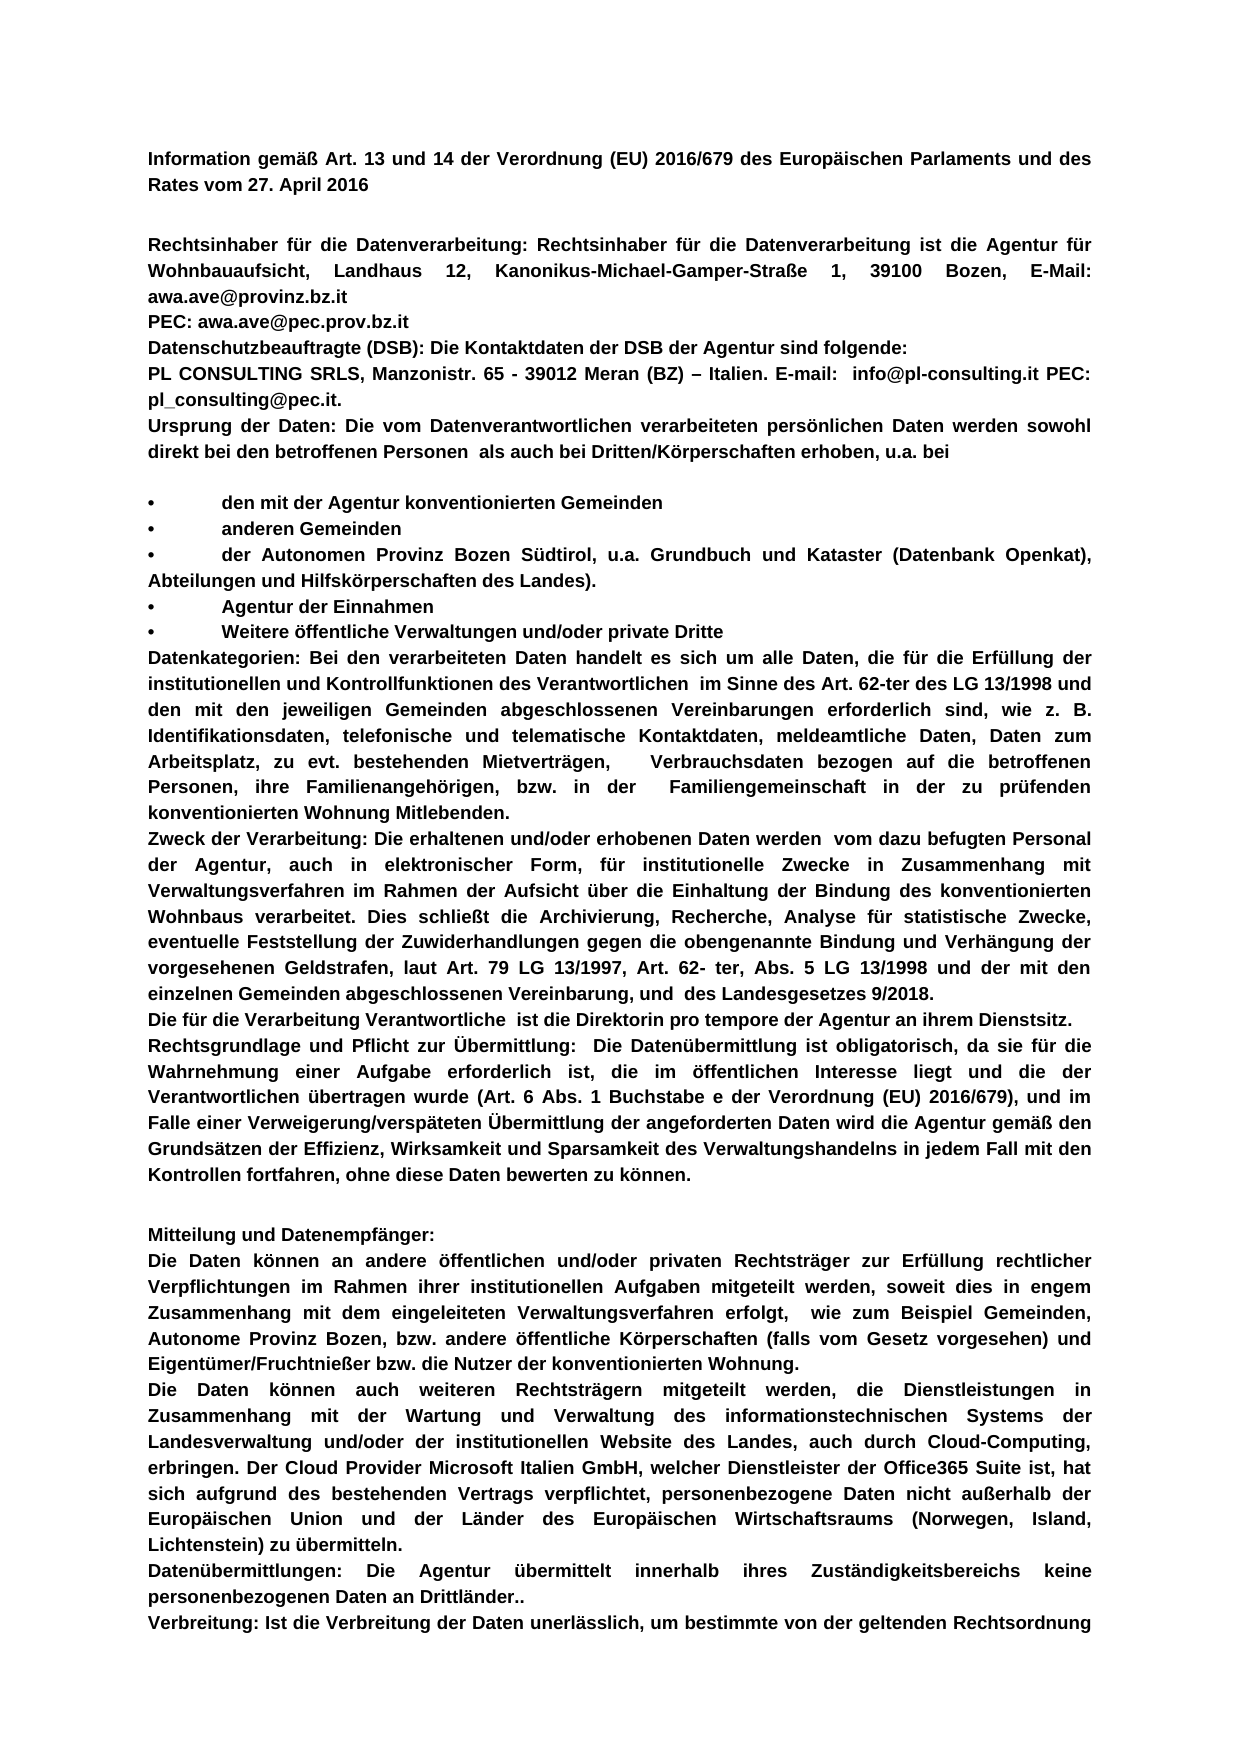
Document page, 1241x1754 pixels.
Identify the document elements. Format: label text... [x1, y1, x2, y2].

table_header Information gemäß Art. 13 und 14 der Verordnung (EU) 2016/679 des Europäischen Parlaments und des Rates vom 27. April 2016 Rechtsinhaber für die Datenverarbeitung: Rechtsinhaber für die Datenverarbeitung ist die Agentur für Wohnbauaufsicht, Landhaus 12, Kanonikus-Michael-Gamper-Straße 1, 39100 Bozen, E-Mail: awa.ave@provinz.bz.it PEC: awa.ave@pec.prov.bz.it Datenschutzbeauftragte (DSB): Die Kontaktdaten der DSB der Agentur sind folgende: PL CONSULTING SRLS, Manzonistr. 65 - 39012 Meran (BZ) – Italien. E-mail: info@pl-consulting.it PEC: pl_consulting@pec.it. Ursprung der Daten: Die vom Datenverantwortlichen verarbeiteten persönlichen Daten werden sowohl direkt bei den betroffenen Personen als auch bei Dritten/Körperschaften erhoben, u.a. bei • den mit der Agentur konventionierten Gemeinden • anderen Gemeinden • der Autonomen Provinz Bozen Südtirol, u.a. Grundbuch und Kataster (Datenbank Openkat), Abteilungen und Hilfskörperschaften des Landes). • Agentur der Einnahmen • Weitere öffentliche Verwaltungen und/oder private Dritte Datenkategorien: Bei den verarbeiteten Daten handelt es sich um alle Daten, die für die Erfüllung der institutionellen und Kontrollfunktionen des Verantwortlichen im Sinne des Art. 62-ter des LG 13/1998 und den mit den jeweiligen Gemeinden abgeschlossenen Vereinbarungen erforderlich sind, wie z. B. Identifikationsdaten, telefonische und telematische Kontaktdaten, meldeamtliche Daten, Daten zum Arbeitsplatz, zu evt. bestehenden Mietverträgen, Verbrauchsdaten bezogen auf die betroffenen Personen, ihre Familienangehörigen, bzw. in der Familiengemeinschaft in der zu prüfenden konventionierten Wohnung Mitlebenden. Zweck der Verarbeitung: Die erhaltenen und/oder erhobenen Daten werden vom dazu befugten Personal der Agentur, auch in elektronischer Form, für institutionelle Zwecke in Zusammenhang mit Verwaltungsverfahren im Rahmen der Aufsicht über die Einhaltung der Bindung des konventionierten Wohnbaus verarbeitet. Dies schließt die Archivierung, Recherche, Analyse für statistische Zwecke, eventuelle Feststellung der Zuwiderhandlungen gegen die obengenannte Bindung und Verhängung der vorgesehenen Geldstrafen, laut Art. 79 LG 13/1997, Art. 62- ter, Abs. 5 LG 13/1998 und der mit den einzelnen Gemeinden abgeschlossenen Vereinbarung, und des Landesgesetzes 9/2018. Die für die Verarbeitung Verantwortliche ist die Direktorin pro tempore der Agentur an ihrem Dienstsitz. Rechtsgrundlage und Pflicht zur Übermittlung: Die Datenübermittlung ist obligatorisch, da sie für die Wahrnehmung einer Aufgabe erforderlich ist, die im öffentlichen Interesse liegt und die der Verantwortlichen übertragen wurde (Art. 6 Abs. 1 Buchstabe e der Verordnung (EU) 2016/679), und im Falle einer Verweigerung/verspäteten Übermittlung der angeforderten Daten wird die Agentur gemäß den Grundsätzen der Effizienz, Wirksamkeit und Sparsamkeit des Verwaltungshandelns in jedem Fall mit den Kontrollen fortfahren, ohne diese Daten bewerten zu können. Mitteilung und Datenempfänger: Die Daten können an andere öffentlichen und/oder privaten Rechtsträger zur Erfüllung rechtlicher Verpflichtungen im Rahmen ihrer institutionellen Aufgaben mitgeteilt werden, soweit dies in engem Zusammenhang mit dem eingeleiteten Verwaltungsverfahren erfolgt, wie zum Beispiel Gemeinden, Autonome Provinz Bozen, bzw. andere öffentliche Körperschaften (falls vom Gesetz vorgesehen) und Eigentümer/Fruchtnießer bzw. die Nutzer der konventionierten Wohnung. Die Daten können auch weiteren Rechtsträgern mitgeteilt werden, die Dienstleistungen in Zusammenhang mit der Wartung und Verwaltung des informationstechnischen Systems der Landesverwaltung und/oder der institutionellen Website des Landes, auch durch Cloud-Computing, erbringen. Der Cloud Provider Microsoft Italien GmbH, welcher Dienstleister der Office365 Suite ist, hat sich aufgrund des bestehenden Vertrags verpflichtet, personenbezogene Daten nicht außerhalb der Europäischen Union und der Länder des Europäischen Wirtschaftsraums (Norwegen, Island, Lichtenstein) zu übermitteln. Datenübermittlungen: Die Agentur übermittelt innerhalb ihres Zuständigkeitsbereichs keine personenbezogenen Daten an Drittländer.. Verbreitung: Ist die Verbreitung der Daten unerlässlich, um bestimmte von der geltenden Rechtsordnung [148, 148, 1093, 1633]
